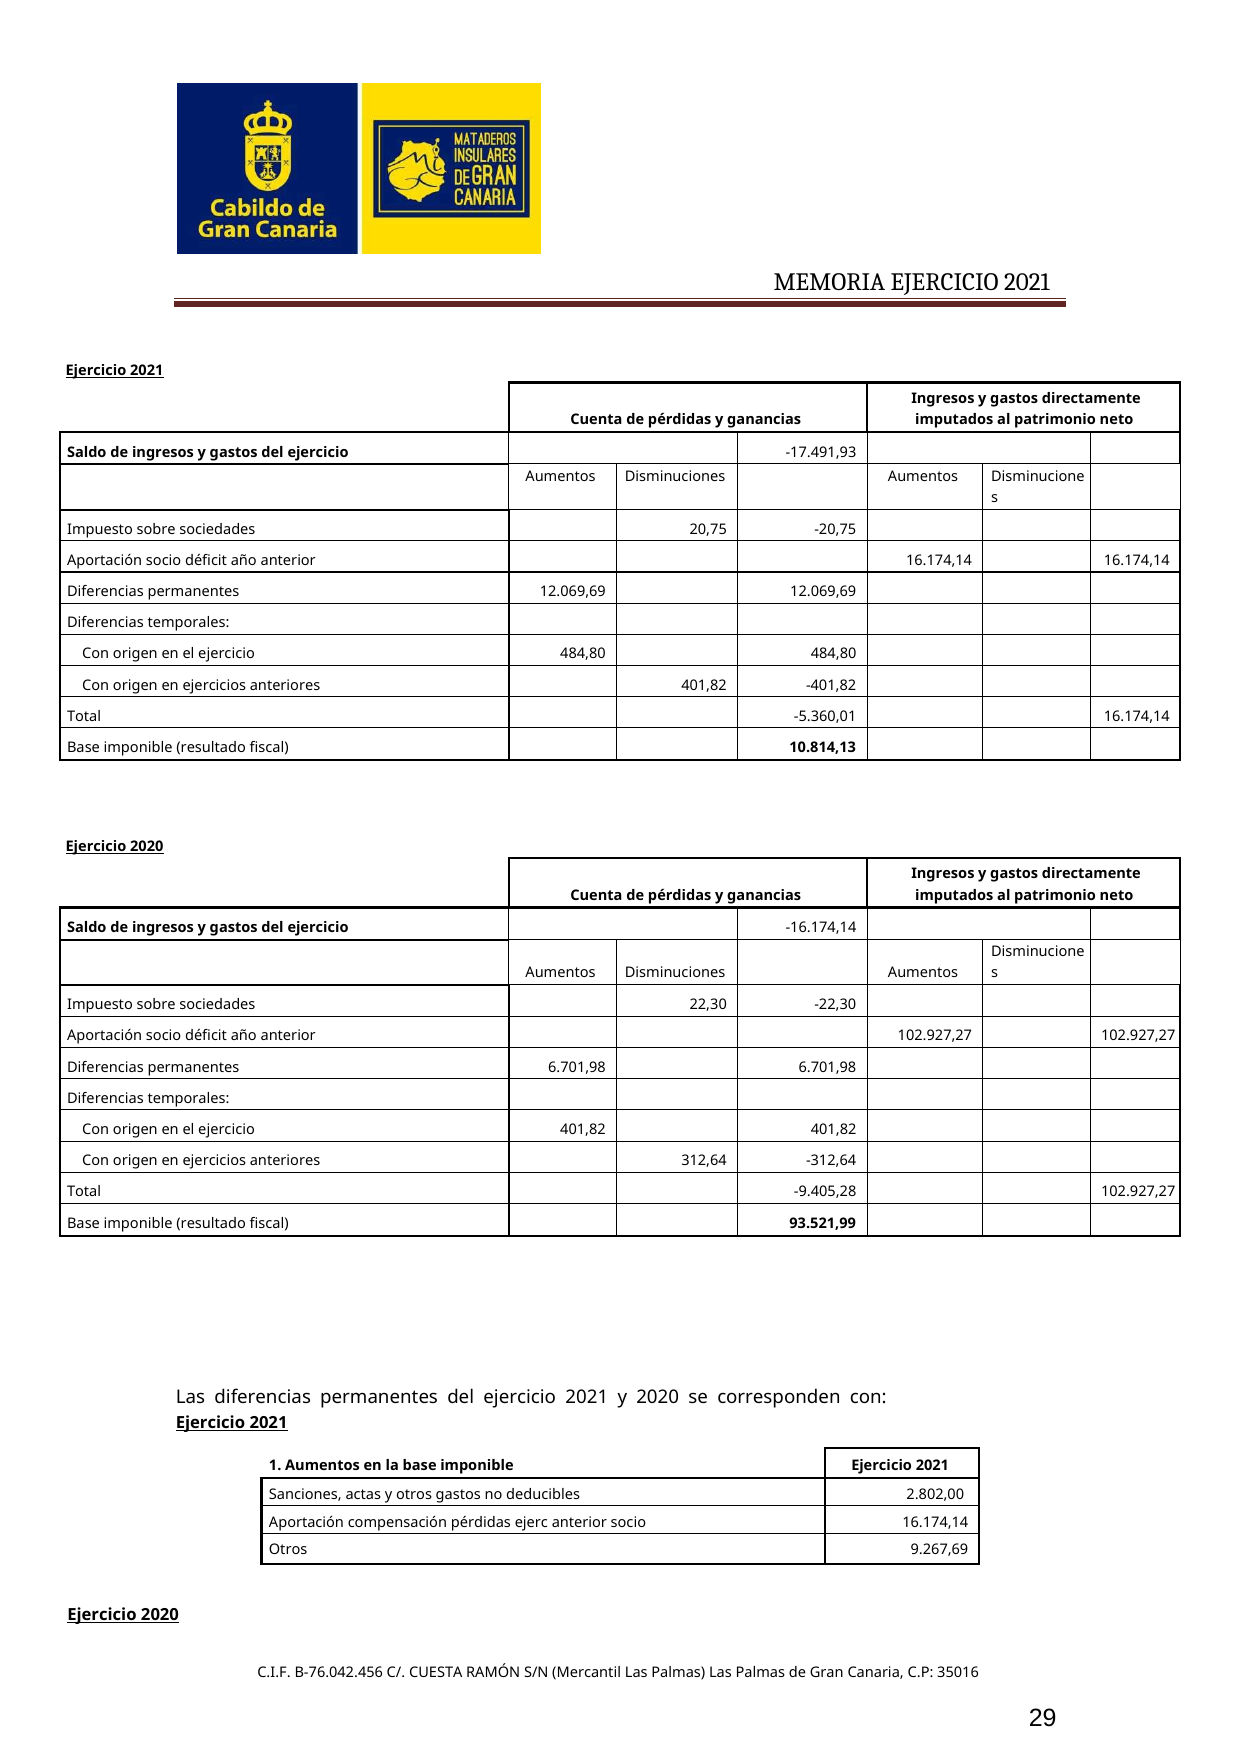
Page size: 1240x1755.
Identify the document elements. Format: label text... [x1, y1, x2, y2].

table_cell [983, 1142, 1090, 1172]
table_cell Diferencias permanentes [61, 573, 508, 603]
table_cell 20,75 [617, 510, 737, 540]
table_cell [868, 604, 982, 634]
table_cell [868, 1142, 982, 1172]
table_cell [738, 1079, 867, 1109]
table_cell [738, 940, 867, 984]
table_cell [617, 541, 737, 571]
table_cell 484,80 [510, 635, 616, 665]
table_cell Con origen en el ejercicio [61, 635, 508, 665]
table_cell Impuesto sobre sociedades [61, 511, 508, 540]
table_cell 22,30 [617, 985, 737, 1016]
table_cell Aportación socio déficit año anterior [61, 1017, 508, 1047]
table_cell -401,82 [738, 666, 867, 696]
table_cell Diferencias permanentes [61, 1048, 508, 1078]
table_cell 16.174,14 [826, 1506, 978, 1533]
table_header Cuenta de pérdidas y ganancias [510, 859, 866, 906]
table_cell [1091, 666, 1179, 696]
table_cell 6.701,98 [738, 1048, 867, 1078]
table_cell Diferencias temporales: [61, 1079, 508, 1109]
table_cell 401,82 [617, 666, 737, 696]
table_cell [868, 1048, 982, 1078]
table_cell [983, 1204, 1090, 1235]
table_cell [617, 1017, 737, 1047]
table_cell [1091, 940, 1180, 984]
table_cell Impuesto sobre sociedades [61, 986, 508, 1016]
table_cell [617, 635, 737, 665]
table_cell [983, 697, 1090, 727]
table_cell [738, 464, 867, 508]
table_cell [1091, 604, 1179, 634]
table_cell [510, 510, 616, 540]
table_cell [61, 465, 508, 508]
table_cell [983, 510, 1090, 540]
table_cell [510, 728, 616, 759]
table_cell [868, 1204, 982, 1235]
table_cell [509, 909, 737, 939]
table_cell -17.491,93 [738, 433, 867, 463]
table_cell Aumentos [868, 940, 982, 984]
table_cell 102.927,27 [1091, 1173, 1179, 1203]
table_cell -20,75 [738, 510, 867, 540]
table_cell [738, 541, 867, 571]
table_cell [1091, 510, 1179, 540]
table_cell -312,64 [738, 1142, 867, 1172]
table_cell 12.069,69 [510, 573, 616, 603]
table_cell [983, 1017, 1090, 1047]
text Ejercicio 2020 [67, 1603, 1107, 1625]
table_cell [617, 573, 737, 603]
table_cell Aumentos [509, 940, 616, 984]
table_cell [738, 1017, 867, 1047]
table_cell Con origen en ejercicios anteriores [61, 1142, 508, 1172]
table_cell [509, 433, 737, 463]
table_header Ingresos y gastos directamente imputados al patrimonio neto [868, 384, 1179, 431]
table_cell Total [61, 1173, 508, 1203]
table_cell Total [61, 697, 508, 727]
table_cell [510, 541, 616, 571]
table_cell Base imponible (resultado fiscal) [61, 1204, 508, 1235]
table_cell 12.069,69 [738, 573, 867, 603]
table_cell [868, 1173, 982, 1203]
table_cell [1091, 573, 1179, 603]
table_cell [868, 510, 982, 540]
table_cell Base imponible (resultado fiscal) [61, 728, 508, 759]
table_cell [1091, 1204, 1179, 1235]
table_cell -22,30 [738, 985, 867, 1016]
table_cell 312,64 [617, 1142, 737, 1172]
text Ejercicio 2020 [65, 836, 1107, 856]
table_cell [617, 1079, 737, 1109]
table_cell Sanciones, actas y otros gastos no deducibles [263, 1479, 824, 1505]
table_cell Aumentos [868, 464, 982, 508]
table_cell [868, 985, 982, 1016]
table_cell [868, 909, 1090, 939]
table_cell [868, 728, 982, 759]
table_cell [510, 604, 616, 634]
table_cell [1091, 1142, 1179, 1172]
table_cell -16.174,14 [738, 909, 867, 939]
table_cell [510, 1017, 616, 1047]
table_cell [868, 573, 982, 603]
table_cell [983, 604, 1090, 634]
table_cell [617, 1204, 737, 1235]
table_cell [868, 666, 982, 696]
table_cell [61, 941, 508, 984]
table_header Ingresos y gastos directamente imputados al patrimonio neto [868, 859, 1179, 906]
table_cell 16.174,14 [1091, 541, 1179, 571]
table_cell [983, 635, 1090, 665]
table_cell 9.267,69 [826, 1534, 978, 1563]
table_cell 93.521,99 [738, 1204, 867, 1235]
table_header [60, 381, 508, 431]
table_cell [1091, 433, 1179, 463]
table_cell 102.927,27 [868, 1017, 982, 1047]
table_cell [868, 697, 982, 727]
table_cell [868, 1110, 982, 1141]
table_cell Con origen en ejercicios anteriores [61, 666, 508, 696]
table_cell [983, 1173, 1090, 1203]
table_cell Disminuciones [983, 940, 1090, 984]
table_cell [983, 728, 1090, 759]
text Ejercicio 2021 [65, 360, 1107, 380]
table_cell [617, 1110, 737, 1141]
table_cell 16.174,14 [1091, 697, 1179, 727]
table_cell [617, 1173, 737, 1203]
table_cell [510, 666, 616, 696]
table_cell [983, 985, 1090, 1016]
table_cell [738, 604, 867, 634]
table_cell [510, 697, 616, 727]
table_cell [510, 1142, 616, 1172]
table_cell [1091, 635, 1179, 665]
table_cell 484,80 [738, 635, 867, 665]
table_cell Con origen en el ejercicio [61, 1110, 508, 1141]
table_cell [617, 697, 737, 727]
table_cell Aportación socio déficit año anterior [61, 541, 508, 571]
table_cell [1091, 1048, 1179, 1078]
table_cell [1091, 464, 1180, 508]
table_cell -5.360,01 [738, 697, 867, 727]
table_cell 6.701,98 [510, 1048, 616, 1078]
table_cell 102.927,27 [1091, 1017, 1179, 1047]
table_cell [510, 985, 616, 1016]
table_header Cuenta de pérdidas y ganancias [510, 384, 866, 431]
table_cell Disminuciones [617, 464, 737, 508]
table_cell [983, 541, 1090, 571]
table_cell [1091, 985, 1179, 1016]
table_cell [617, 604, 737, 634]
table_cell [1091, 728, 1179, 759]
text Las diferencias permanentes del ejercicio 2021 y 2020 se corresponden con: Ejercicio 2021 [176, 1383, 887, 1433]
table_cell [1091, 1110, 1179, 1141]
table_cell [1091, 1079, 1179, 1109]
table_cell 16.174,14 [868, 541, 982, 571]
table_cell 401,82 [510, 1110, 616, 1141]
table_cell Aportación compensación pérdidas ejerc anterior socio [263, 1506, 824, 1533]
table_cell [983, 573, 1090, 603]
table_header Ejercicio 2021 [826, 1449, 978, 1477]
table_cell Saldo de ingresos y gastos del ejercicio [61, 909, 508, 939]
table_cell [510, 1204, 616, 1235]
table_cell [868, 433, 1090, 463]
table_cell Disminuciones [617, 940, 737, 984]
table_cell -9.405,28 [738, 1173, 867, 1203]
table_cell [617, 1048, 737, 1078]
table_cell [617, 728, 737, 759]
table_header 1. Aumentos en la base imponible [261, 1447, 824, 1477]
table_cell 2.802,00 [826, 1479, 978, 1505]
table_header [60, 857, 508, 906]
table_cell [1091, 909, 1179, 939]
table_cell Disminuciones [983, 464, 1090, 508]
table_cell Diferencias temporales: [61, 604, 508, 634]
table_cell [868, 635, 982, 665]
table_cell [983, 1110, 1090, 1141]
table_cell [983, 666, 1090, 696]
table_cell 401,82 [738, 1110, 867, 1141]
table_cell [510, 1173, 616, 1203]
table_cell [868, 1079, 982, 1109]
table_cell 10.814,13 [738, 728, 867, 759]
table_cell [983, 1048, 1090, 1078]
table_cell Aumentos [509, 464, 616, 508]
table_cell [983, 1079, 1090, 1109]
table_cell [510, 1079, 616, 1109]
table_cell Saldo de ingresos y gastos del ejercicio [61, 433, 508, 463]
table_cell Otros [263, 1534, 824, 1563]
